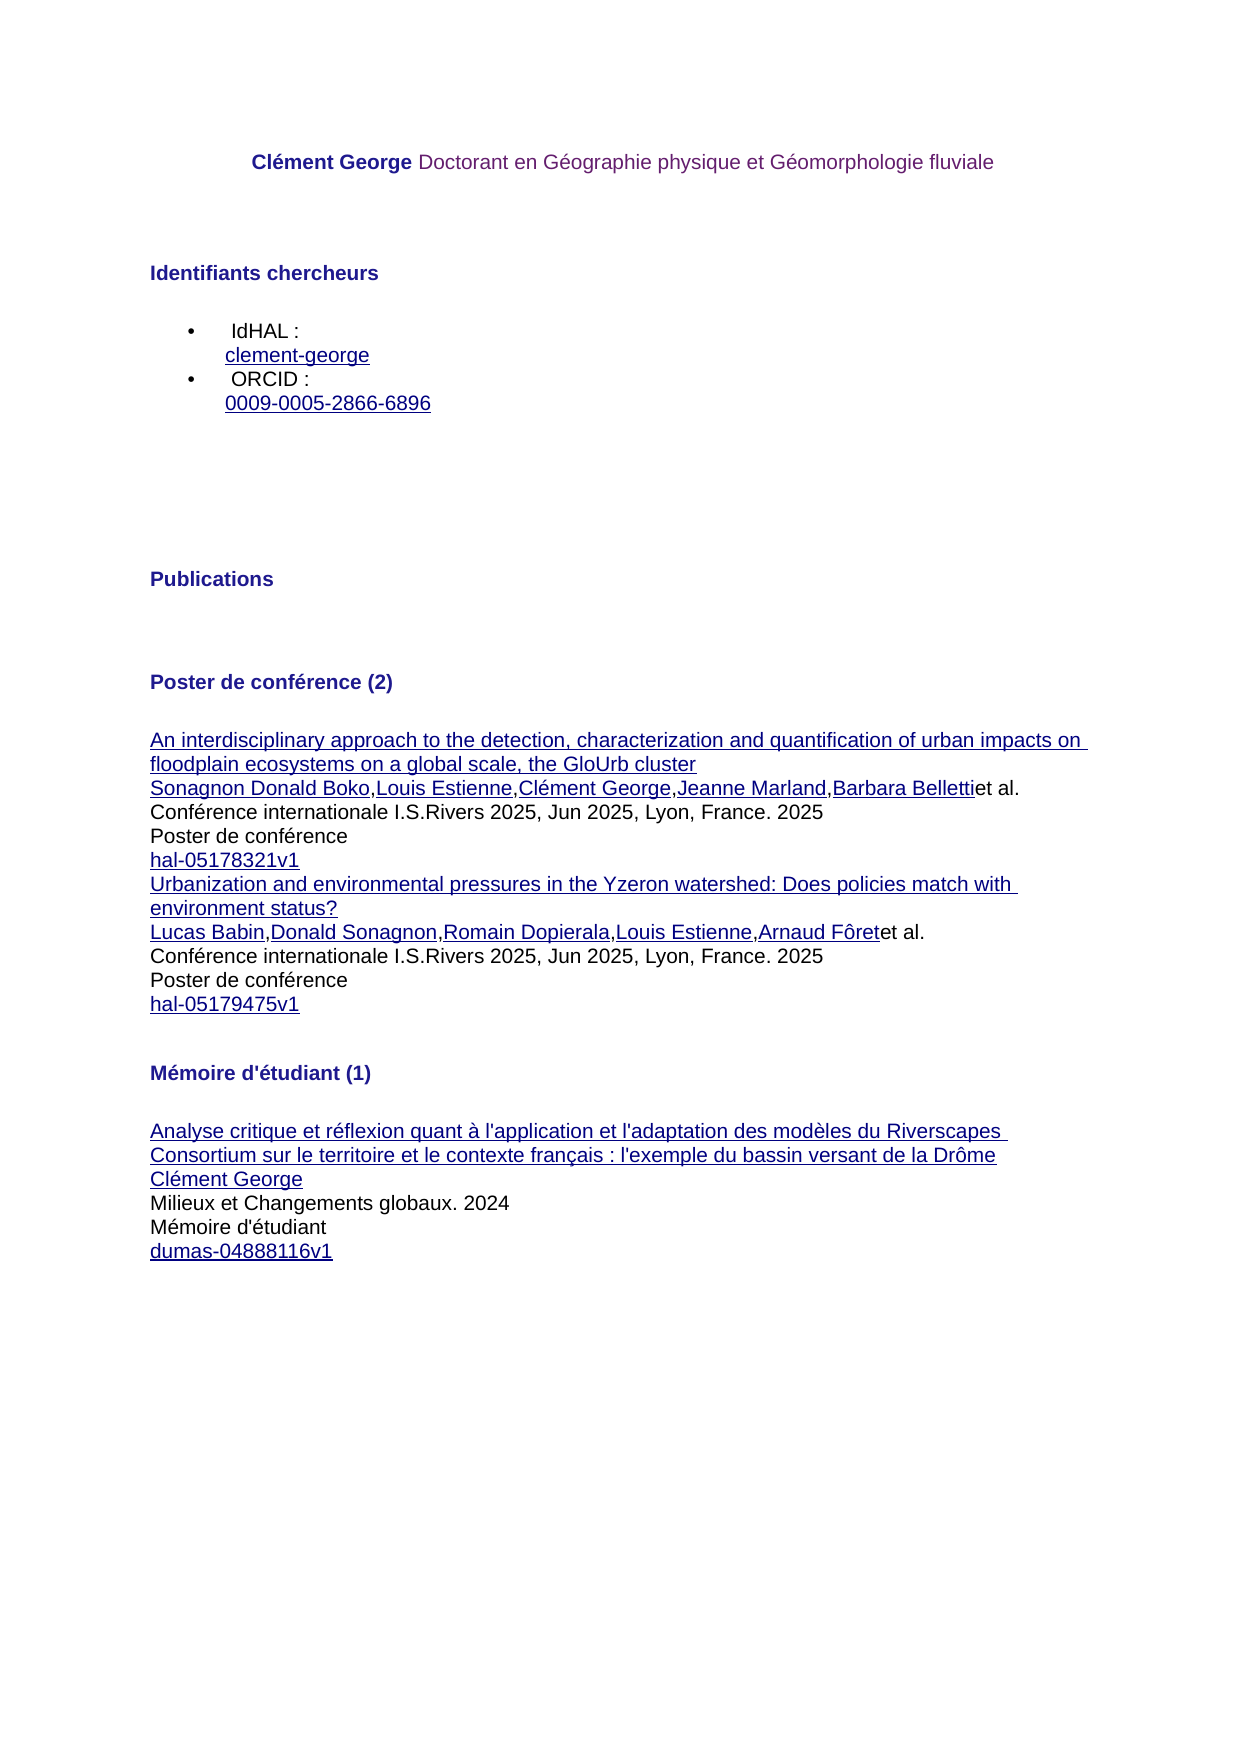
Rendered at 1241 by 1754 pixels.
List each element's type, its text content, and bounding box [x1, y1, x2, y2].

subtitle Poster de conférence (2) [150, 670, 1090, 694]
subtitle Identifiants chercheurs [150, 260, 1090, 284]
table_cell Urbanization and environmental pressures in the Yzeron watershed: Does policies match with environment status? Lucas Babin,Donald Sonagnon,Romain Dopierala,Louis Estienne,Arnaud Fôretet al. Conférence internationale I.S.Rivers 2025, Jun 2025, Lyon, France. 2025 Poster de conférence hal-05179475v1 [150, 872, 1090, 1016]
list 0009-0005-2866-6896 [187, 391, 1090, 414]
list IdHAL : [187, 319, 1090, 343]
subtitle Clément George Doctorant en Géographie physique et Géomorphologie fluviale [150, 150, 1090, 174]
table_header Analyse critique et réflexion quant à l'application et l'adaptation des modèles du Riverscapes Consortium sur le territoire et le contexte français : l'exemple du bassin versant de la Drôme Clément George Milieux et Changements globaux. 2024 Mémoire d'étudiant dumas-04888116v1 [150, 1119, 1090, 1262]
table_header An interdisciplinary approach to the detection, characterization and quantification of urban impacts on floodplain ecosystems on a global scale, the GloUrb cluster Sonagnon Donald Boko,Louis Estienne,Clément George,Jeanne Marland,Barbara Bellettiet al. Conférence internationale I.S.Rivers 2025, Jun 2025, Lyon, France. 2025 Poster de conférence hal-05178321v1 [150, 728, 1090, 872]
subtitle Mémoire d'étudiant (1) [150, 1060, 1090, 1084]
subtitle Publications [150, 567, 1090, 591]
list clement-george [187, 343, 1090, 367]
list ORCID : [187, 367, 1090, 391]
